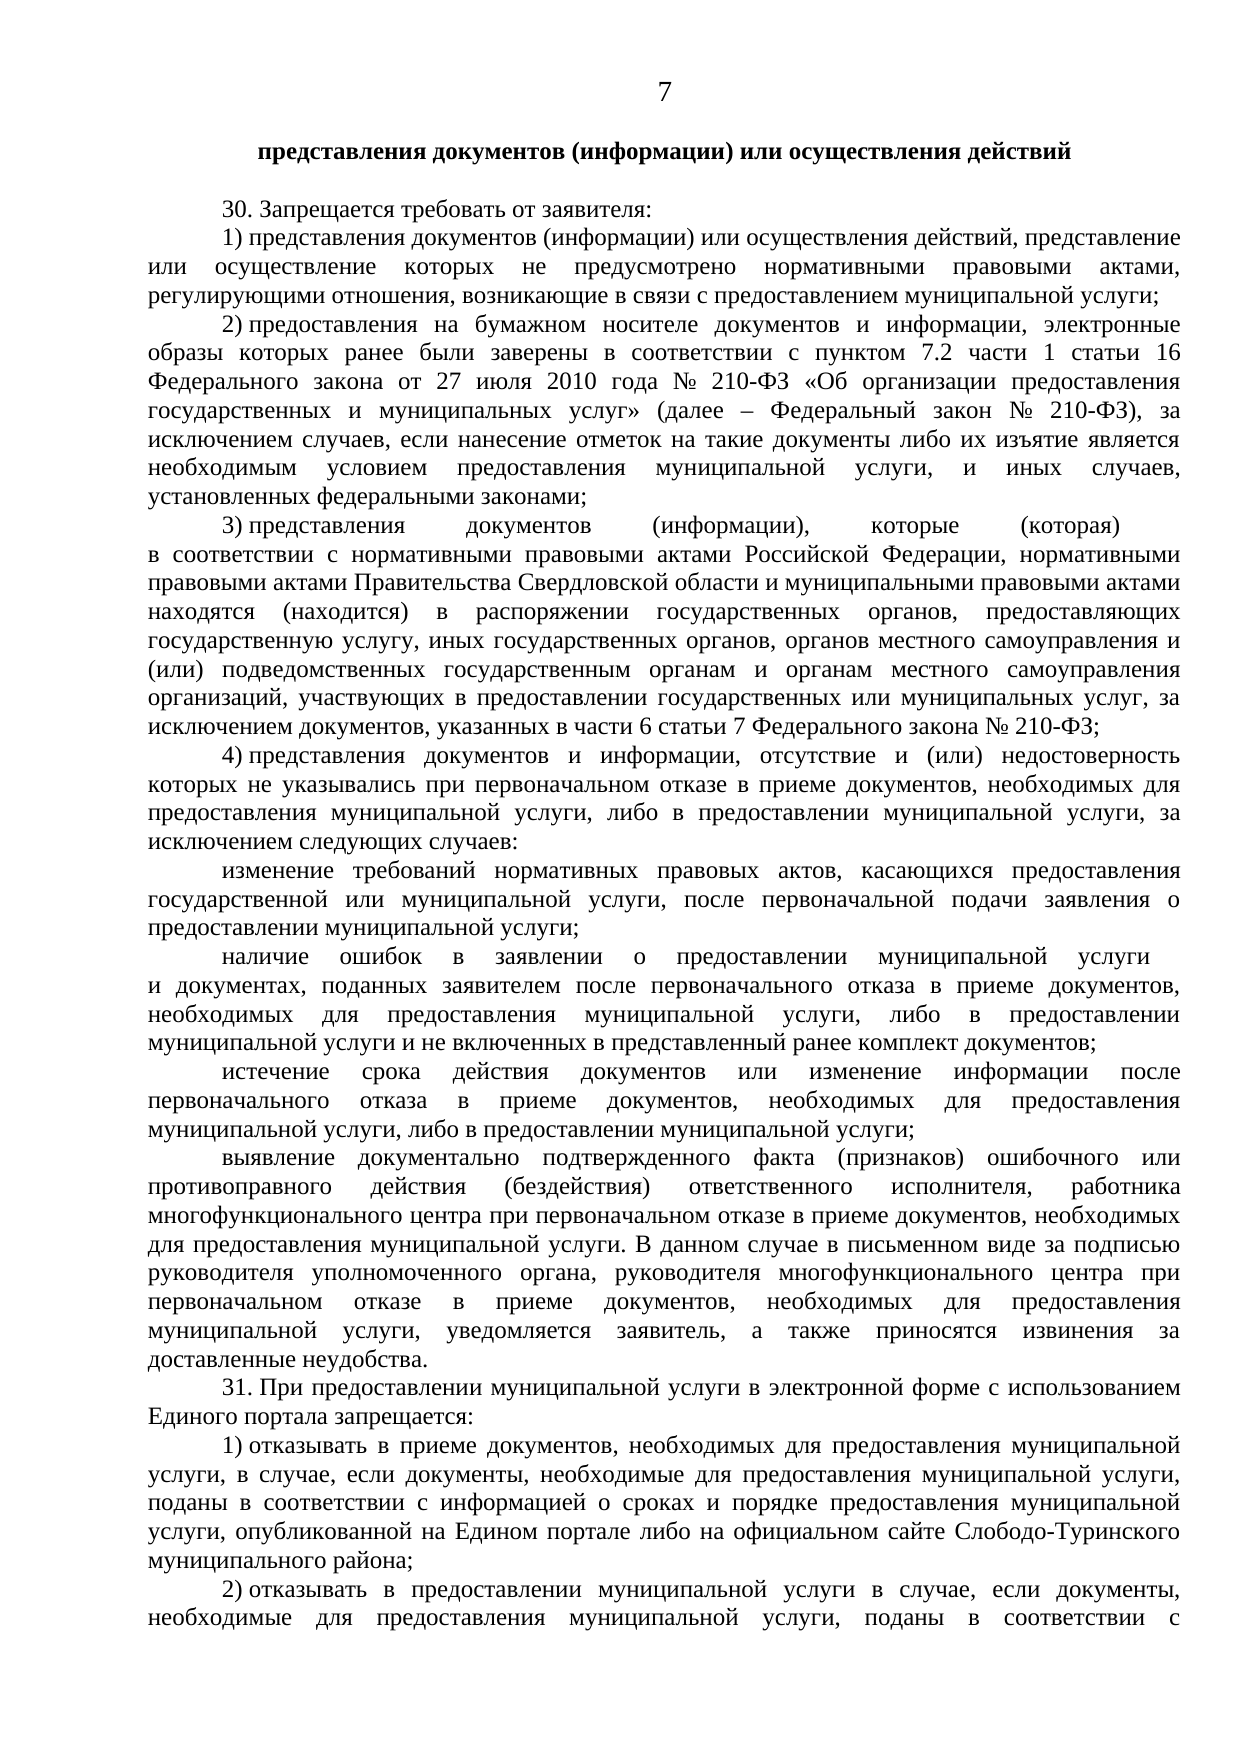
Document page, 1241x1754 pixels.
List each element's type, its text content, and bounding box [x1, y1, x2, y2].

text истечение срока действия документов или изменение информации после первоначального отказа в приеме документов, необходимых для предоставления муниципальной услуги, либо в предоставлении муниципальной услуги; [148, 1056, 1181, 1142]
text 31. При предоставлении муниципальной услуги в электронной форме с использованием Единого портала запрещается: [148, 1372, 1181, 1430]
text 2) предоставления на бумажном носителе документов и информации, электронные образы которых ранее были заверены в соответствии с пунктом 7.2 части 1 статьи 16 Федерального закона от 27 июля 2010 года № 210-ФЗ «Об организации предоставления государственных и муниципальных услуг» (далее – Федеральный закон № 210-ФЗ), за исключением случаев, если нанесение отметок на такие документы либо их изъятие является необходимым условием предоставления муниципальной услуги, и иных случаев, установленных федеральными законами; [148, 309, 1181, 510]
text 1) представления документов (информации) или осуществления действий, представление или осуществление которых не предусмотрено нормативными правовыми актами, регулирующими отношения, возникающие в связи с предоставлением муниципальной услуги; [148, 222, 1181, 309]
text 30. Запрещается требовать от заявителя: [148, 194, 1181, 222]
text наличие ошибок в заявлении о предоставлении муниципальной услуги и документах, поданных заявителем после первоначального отказа в приеме документов, необходимых для предоставления муниципальной услуги, либо в предоставлении муниципальной услуги и не включенных в представленный ранее комплект документов; [148, 941, 1181, 1056]
text выявление документально подтвержденного факта (признаков) ошибочного или противоправного действия (бездействия) ответственного исполнителя, работника многофункционального центра при первоначальном отказе в приеме документов, необходимых для предоставления муниципальной услуги. В данном случае в письменном виде за подписью руководителя уполномоченного органа, руководителя многофункционального центра при первоначальном отказе в приеме документов, необходимых для предоставления муниципальной услуги, уведомляется заявитель, а также приносятся извинения за доставленные неудобства. [148, 1142, 1181, 1372]
text представления документов (информации) или осуществления действий [148, 136, 1181, 165]
text 3) представления документов (информации), которые (которая) в соответствии с нормативными правовыми актами Российской Федерации, нормативными правовыми актами Правительства Свердловской области и муниципальными правовыми актами находятся (находится) в распоряжении государственных органов, предоставляющих государственную услугу, иных государственных органов, органов местного самоуправления и (или) подведомственных государственным органам и органам местного самоуправления организаций, участвующих в предоставлении государственных или муниципальных услуг, за исключением документов, указанных в части 6 статьи 7 Федерального закона № 210-ФЗ; [148, 510, 1181, 740]
text 2) отказывать в предоставлении муниципальной услуги в случае, если документы, необходимые для предоставления муниципальной услуги, поданы в соответствии с [148, 1574, 1181, 1631]
text 1) отказывать в приеме документов, необходимых для предоставления муниципальной услуги, в случае, если документы, необходимые для предоставления муниципальной услуги, поданы в соответствии с информацией о сроках и порядке предоставления муниципальной услуги, опубликованной на Едином портале либо на официальном сайте Слободо-Туринского муниципального района; [148, 1430, 1181, 1574]
text 4) представления документов и информации, отсутствие и (или) недостоверность которых не указывались при первоначальном отказе в приеме документов, необходимых для предоставления муниципальной услуги, либо в предоставлении муниципальной услуги, за исключением следующих случаев: [148, 740, 1181, 855]
text изменение требований нормативных правовых актов, касающихся предоставления государственной или муниципальной услуги, после первоначальной подачи заявления о предоставлении муниципальной услуги; [148, 855, 1181, 941]
